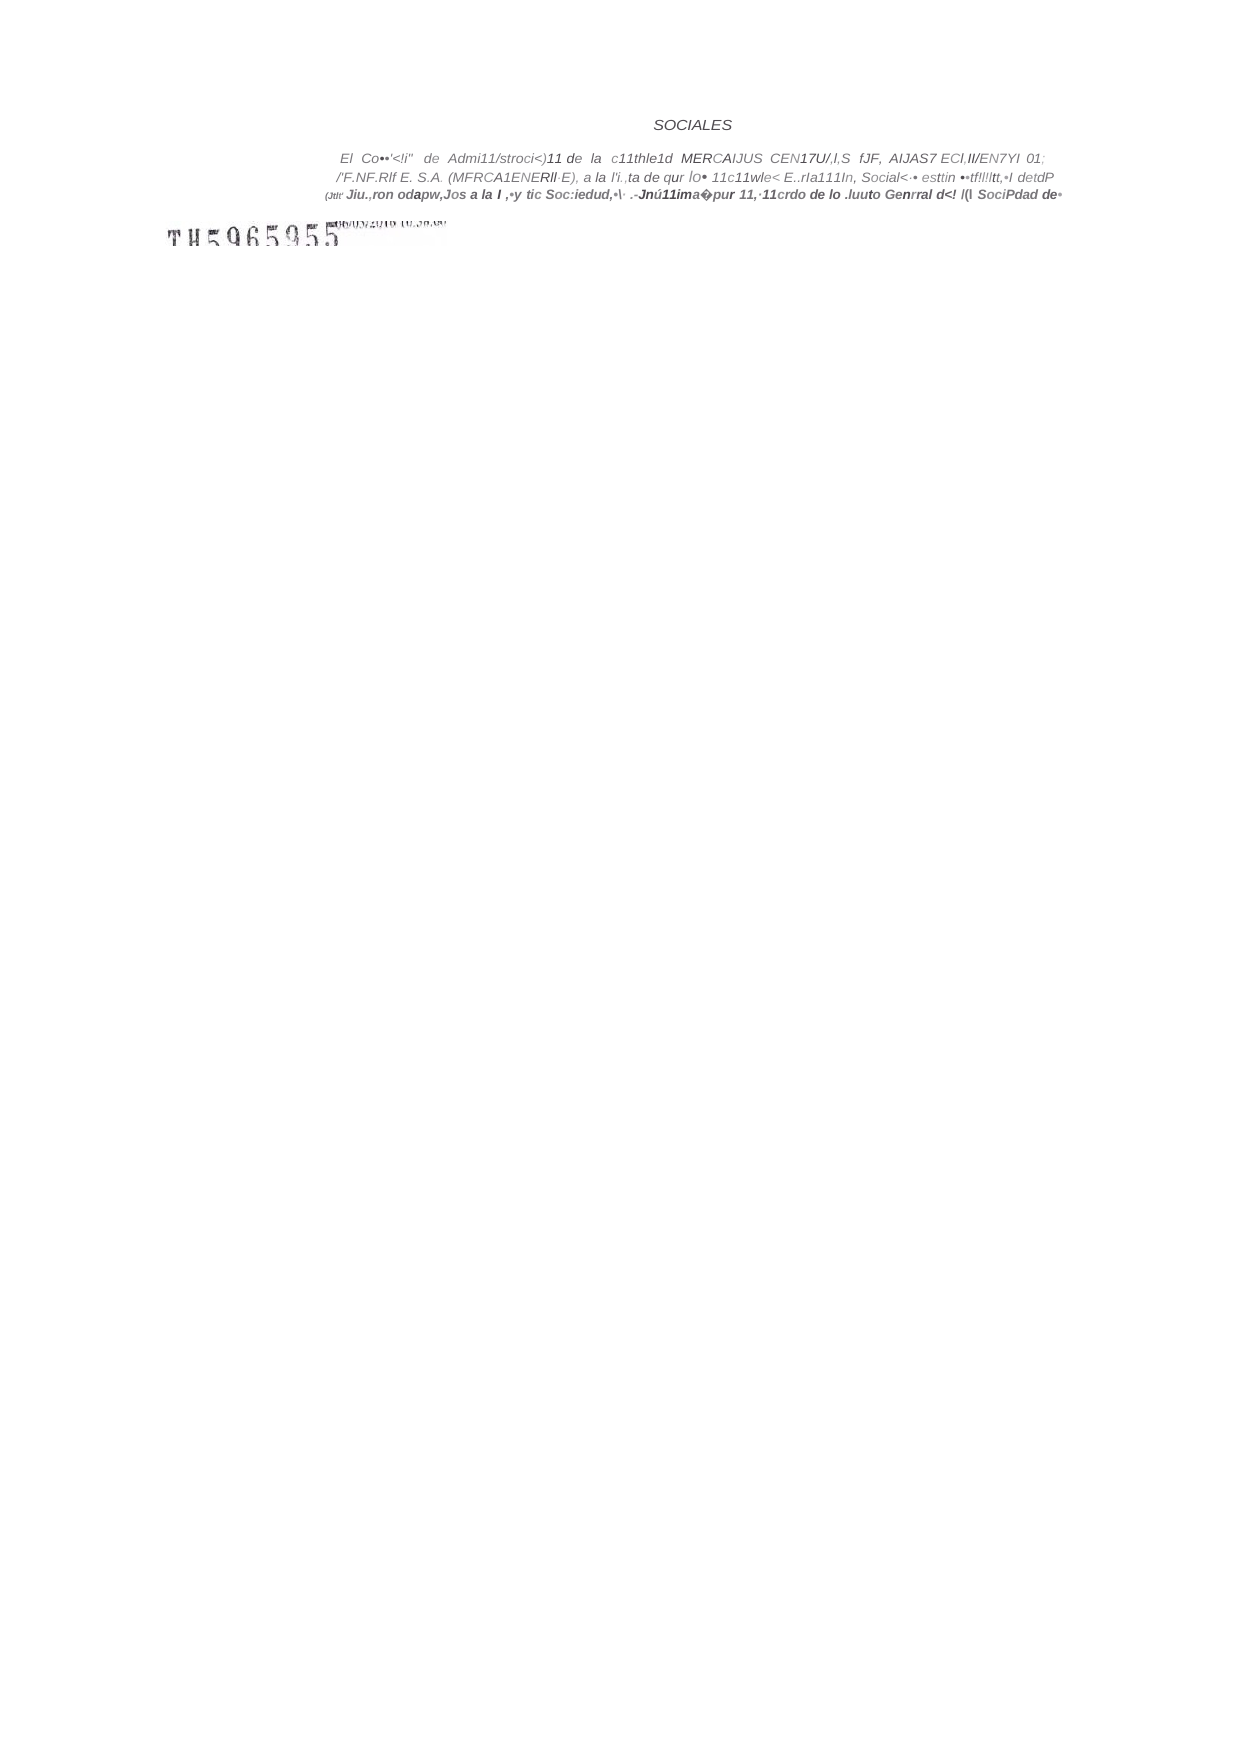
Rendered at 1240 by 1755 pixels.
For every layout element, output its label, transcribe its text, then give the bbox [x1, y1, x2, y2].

text SOCIALES [340, 117, 1046, 133]
text (Jtlt' Jiu.,ron odapw,Jos a la I ,•y tic Soc:iedud,•\· .-Jnú11ima�pur 11,·11crdo de lo .luuto Genrral d<! /(l SociPdad de• [208, 187, 1181, 202]
text El Co••'<!i" de Admi11/stroci<)11 de la c11thle1d MERCAIJUS CEN17U/,l,S fJF, AIJAS7 ECl,II/EN7YI 01; [206, 151, 1181, 167]
text /'F.NF.Rlf E. S.A. (MFRCA1ENERll·E), a la l'i.,ta de qur lo• 11c11wle< E..rIa111In, Social<·• esttin ••tf!l!ltt,•I detdP [211, 167, 1181, 185]
